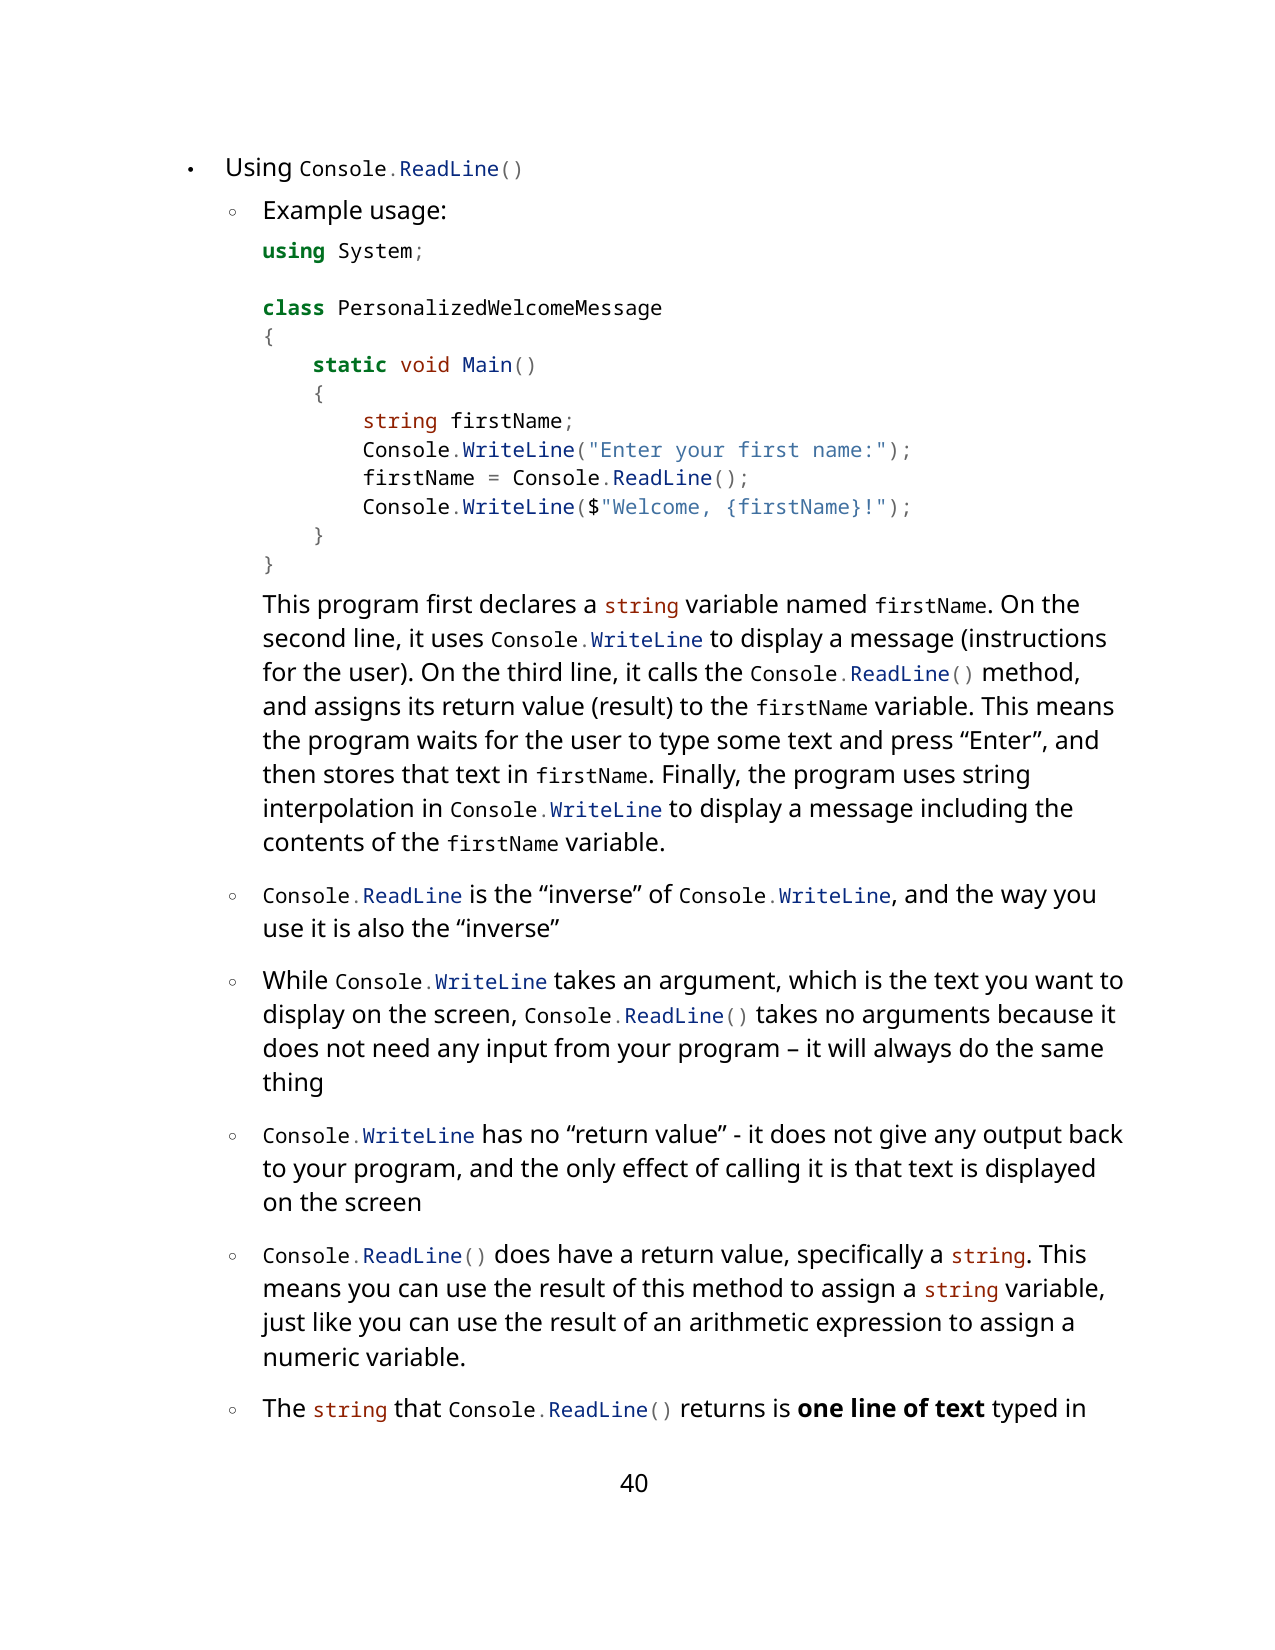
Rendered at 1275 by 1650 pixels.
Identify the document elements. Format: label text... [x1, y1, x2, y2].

list { [225, 321, 1125, 350]
list { [225, 378, 1125, 407]
list Example usage: [225, 193, 1125, 227]
list firstName = Console.ReadLine(); [225, 463, 1125, 492]
list Console.WriteLine has no “return value” - it does not give any output back to your program, and the only effect of calling it is that text is displayed on the screen [225, 1117, 1125, 1219]
list Console.WriteLine($"Welcome, {firstName}!"); [225, 492, 1125, 520]
list Console.ReadLine is the “inverse” of Console.WriteLine, and the way you use it is also the “inverse” [225, 877, 1125, 945]
list Console.WriteLine("Enter your first name:"); [225, 435, 1125, 463]
list class PersonalizedWelcomeMessage [225, 293, 1125, 321]
list Using Console.ReadLine() [187, 150, 1125, 184]
list using System; [225, 236, 1125, 264]
list The string that Console.ReadLine() returns is one line of text typed in [225, 1391, 1125, 1425]
list Console.ReadLine() does have a return value, specifically a string. This means you can use the result of this method to assign a string variable, just like you can use the result of an arithmetic expression to assign a numeric variable. [225, 1237, 1125, 1373]
list string firstName; [225, 407, 1125, 435]
list } [225, 549, 1125, 577]
list While Console.WriteLine takes an argument, which is the text you want to display on the screen, Console.ReadLine() takes no arguments because it does not need any input from your program – it will always do the same thing [225, 963, 1125, 1099]
list static void Main() [225, 350, 1125, 378]
list This program first declares a string variable named firstName. On the second line, it uses Console.WriteLine to display a message (instructions for the user). On the third line, it calls the Console.ReadLine() method, and assigns its return value (result) to the firstName variable. This means the program waits for the user to type some text and press “Enter”, and then stores that text in firstName. Finally, the program uses string interpolation in Console.WriteLine to display a message including the contents of the firstName variable. [225, 586, 1125, 859]
list } [225, 520, 1125, 549]
